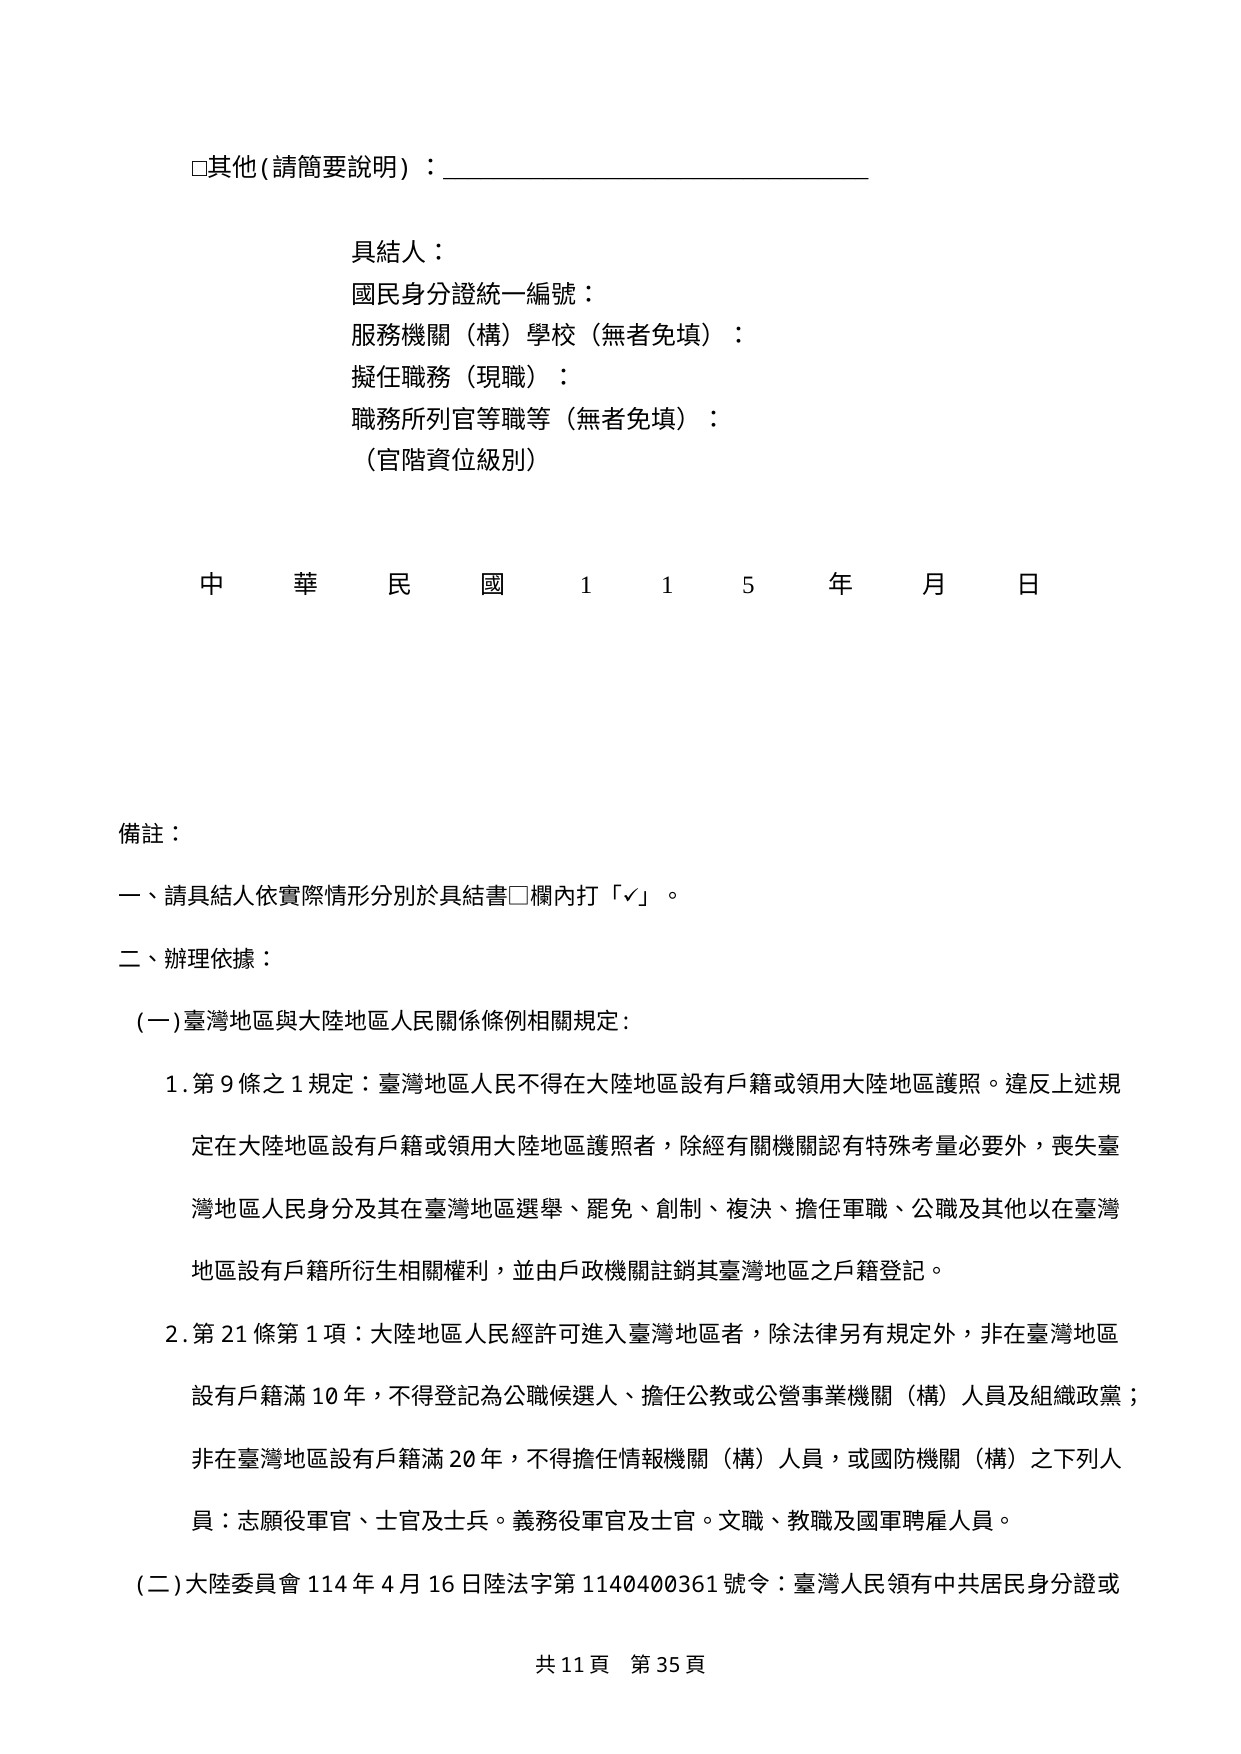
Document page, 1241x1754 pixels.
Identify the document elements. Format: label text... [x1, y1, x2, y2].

text （官階資位級別） [118, 436, 1122, 478]
text □其他(請簡要說明) ：__________________________________ [192, 124, 1122, 186]
text 1.第9條之1規定：臺灣地區人民不得在大陸地區設有戶籍或領用大陸地區護照。違反上述規定在大陸地區設有戶籍或領用大陸地區護照者，除經有關機關認有特殊考量必要外，喪失臺灣地區人民身分及其在臺灣地區選舉、罷免、創制、複決、擔任軍職、公職及其他以在臺灣地區設有戶籍所衍生相關權利，並由戶政機關註銷其臺灣地區之戶籍登記。 [164, 1041, 1122, 1291]
text 二、辦理依據： [118, 916, 1122, 978]
text 國民身分證統一編號： [118, 270, 1122, 311]
text (二)大陸委員會114年4月16日陸法字第1140400361號令：臺灣人民領有中共居民身分證或 [133, 1541, 1122, 1603]
text 職務所列官等職等（無者免填）： [118, 395, 1122, 436]
text 備註： [118, 791, 1122, 853]
text 服務機關（構）學校（無者免填）： [118, 311, 1122, 353]
text 擬任職務（現職）： [118, 353, 1122, 395]
text 具結人： [118, 228, 1122, 270]
text 中華民國115年月日 [118, 541, 1122, 603]
text 2.第21條第1項：大陸地區人民經許可進入臺灣地區者，除法律另有規定外，非在臺灣地區設有戶籍滿10年，不得登記為公職候選人、擔任公教或公營事業機關（構）人員及組織政黨；非在臺灣地區設有戶籍滿20年，不得擔任情報機關（構）人員，或國防機關（構）之下列人員：志願役軍官、士官及士兵。義務役軍官及士官。文職、教職及國軍聘雇人員。 [164, 1291, 1122, 1541]
text 一、請具結人依實際情形分別於具結書□欄內打「」。 [118, 853, 1122, 916]
text (一)臺灣地區與大陸地區人民關係條例相關規定: [133, 978, 1122, 1041]
